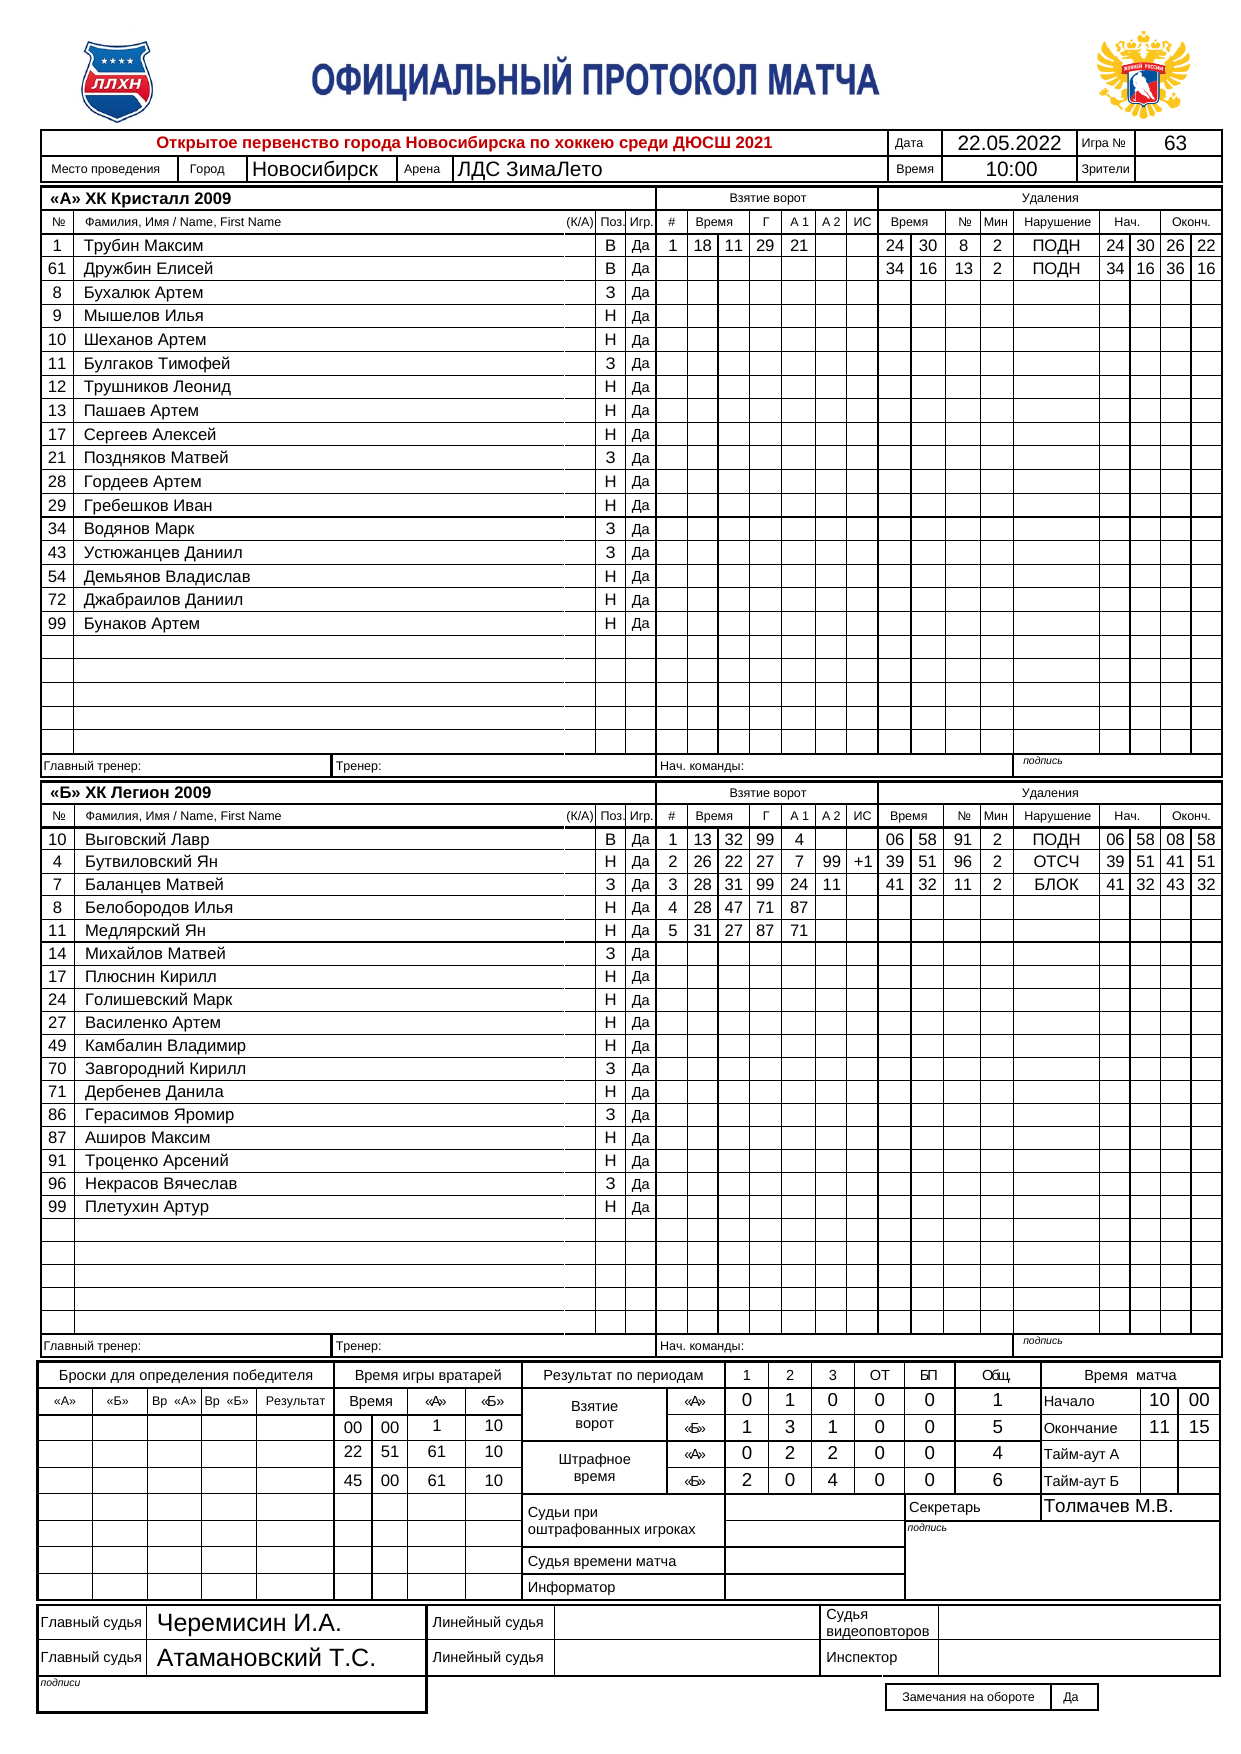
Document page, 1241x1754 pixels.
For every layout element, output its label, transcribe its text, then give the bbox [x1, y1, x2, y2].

table_cell [879, 328, 910, 351]
table_cell [750, 1265, 781, 1287]
table_cell 87 [782, 896, 815, 918]
table_cell [1192, 612, 1221, 634]
table_cell [944, 1265, 980, 1287]
table_cell [1014, 1196, 1099, 1218]
table_cell [1100, 966, 1129, 987]
table_cell 99 [750, 829, 781, 849]
table_cell Да [626, 328, 655, 351]
table_cell [565, 1219, 595, 1241]
table_cell [719, 1081, 749, 1103]
table_cell [657, 612, 687, 634]
table_header ОТ [855, 1363, 904, 1387]
table_cell [1100, 470, 1129, 493]
table_cell Михайлов Матвей [75, 943, 564, 964]
table_cell 0 [855, 1442, 904, 1467]
table_cell [688, 707, 717, 729]
table_cell Да [626, 235, 655, 256]
table_cell [816, 636, 846, 658]
table_cell 36 [1161, 257, 1190, 280]
table_cell Да [626, 874, 655, 895]
table_header 1 [726, 1363, 768, 1387]
table_cell Судьи при оштрафованных игроках [523, 1495, 724, 1546]
table_cell [688, 1288, 717, 1310]
table_cell [946, 730, 980, 753]
table_cell [847, 1265, 877, 1287]
table_cell Время [879, 805, 943, 826]
table_cell [879, 1173, 910, 1195]
table_cell [1192, 707, 1221, 729]
table_cell [565, 446, 595, 469]
table_cell [847, 612, 877, 634]
table_cell [981, 659, 1013, 682]
picture [5, 28, 1197, 129]
table_cell Н [596, 1081, 625, 1103]
table_cell [946, 423, 980, 445]
table_cell [1131, 1035, 1160, 1057]
table_cell [912, 281, 945, 303]
table_cell 32 [1131, 874, 1160, 895]
table_cell 0 [855, 1415, 904, 1440]
table_cell [750, 989, 781, 1011]
table_cell [555, 1606, 819, 1639]
table_cell 34 [1100, 257, 1129, 280]
table_cell [879, 636, 910, 658]
table_cell [782, 1127, 815, 1149]
table_header Замечания на обороте [887, 1685, 1050, 1709]
table_cell [944, 1127, 980, 1149]
table_cell [565, 683, 595, 706]
table_cell Судья видеоповторов [821, 1606, 938, 1639]
table_cell Вр «А» [148, 1389, 201, 1413]
table_cell ЛДС ЗимаЛето [454, 157, 887, 181]
table_cell [1100, 896, 1129, 918]
table_cell [1161, 896, 1190, 918]
table_cell В [596, 257, 625, 280]
table_cell [1161, 423, 1190, 445]
table_cell Н [596, 423, 625, 445]
table_cell Дружбин Елисей [74, 257, 564, 280]
table_cell [847, 896, 877, 918]
table_cell [1192, 1219, 1221, 1241]
table_cell [847, 1219, 877, 1241]
table_cell [816, 1035, 846, 1057]
table_cell [39, 1547, 92, 1573]
table_cell З [596, 518, 625, 540]
table_cell [782, 257, 815, 280]
table_cell [74, 636, 564, 658]
table_cell [657, 1035, 687, 1057]
table_cell [719, 966, 749, 987]
table_cell [1131, 1219, 1160, 1241]
table_cell [981, 1012, 1013, 1033]
table_cell [335, 1574, 371, 1599]
table_cell 0 [812, 1389, 854, 1413]
table_cell [879, 376, 910, 398]
table_cell [688, 1311, 717, 1333]
table_cell [1161, 636, 1190, 658]
table_cell 17 [42, 423, 73, 445]
table_cell [1192, 423, 1221, 445]
table_cell [1100, 1035, 1129, 1057]
table_cell [74, 730, 564, 753]
table_cell [1192, 1311, 1221, 1333]
table_cell З [596, 874, 625, 895]
table_cell [912, 565, 945, 587]
table_cell [719, 1012, 749, 1033]
table_cell [981, 707, 1013, 729]
table_cell 2 [981, 850, 1013, 872]
table_cell [688, 659, 717, 682]
table_cell 58 [912, 829, 943, 849]
table_cell [75, 1288, 564, 1310]
table_cell [879, 1104, 910, 1126]
table_cell [565, 376, 595, 398]
table_cell [75, 1219, 564, 1241]
table_header Результат по периодам [523, 1363, 724, 1387]
table_cell [1192, 966, 1221, 987]
table_cell [847, 683, 877, 706]
table_cell [202, 1521, 256, 1546]
table_cell 3 [657, 874, 687, 895]
table_cell [1100, 1058, 1129, 1079]
table_cell Поз. [596, 805, 625, 826]
table_cell Н [596, 850, 625, 872]
table_cell [946, 707, 980, 729]
table_cell Трушников Леонид [74, 376, 564, 398]
table_cell «А» [39, 1389, 92, 1413]
table_cell [688, 989, 717, 1011]
table_cell Да [626, 1127, 655, 1149]
table_cell [981, 1058, 1013, 1079]
table_cell [981, 920, 1013, 941]
table_cell [912, 541, 945, 564]
table_cell [750, 1219, 781, 1241]
table_cell Игр. [626, 211, 655, 233]
table_cell [1100, 636, 1129, 658]
table_cell [688, 376, 717, 398]
table_cell Н [596, 328, 625, 351]
table_cell [1131, 518, 1160, 540]
table_cell 27 [719, 920, 749, 941]
table_cell А 2 [816, 211, 846, 233]
table_cell № [946, 211, 980, 233]
table_cell [847, 1288, 877, 1310]
table_cell Да [626, 1058, 655, 1079]
table_cell [912, 446, 945, 469]
table_cell [1014, 1219, 1099, 1241]
table_cell [912, 328, 945, 351]
table_cell [719, 612, 749, 634]
table_cell [816, 281, 846, 303]
table_cell З [596, 1058, 625, 1079]
table_cell [1161, 1173, 1190, 1195]
table_cell [565, 470, 595, 493]
table_cell [750, 966, 781, 987]
table_cell [657, 399, 687, 422]
table_cell [939, 1606, 1219, 1639]
table_cell [879, 588, 910, 611]
table_cell [816, 588, 846, 611]
table_cell [719, 1288, 749, 1310]
table_cell Главный тренер: [42, 1335, 330, 1356]
table_cell [688, 328, 717, 351]
table_cell [912, 399, 945, 422]
table_cell 3 [769, 1415, 811, 1440]
table_cell [847, 966, 877, 987]
table_cell [1131, 565, 1160, 587]
table_cell [944, 1173, 980, 1195]
table_cell 32 [719, 829, 749, 849]
table_cell [750, 1035, 781, 1057]
table_cell 28 [42, 470, 73, 493]
table_cell [1100, 1311, 1129, 1333]
table_cell 99 [42, 1196, 74, 1218]
table_cell [1131, 328, 1160, 351]
table_cell [1131, 352, 1160, 374]
table_cell [1100, 730, 1129, 753]
table_cell [847, 943, 877, 964]
table_cell [816, 446, 846, 469]
table_cell [565, 494, 595, 516]
table_cell [1161, 446, 1190, 469]
table_cell [1161, 399, 1190, 422]
table_cell [816, 257, 846, 280]
table_cell [1161, 1150, 1190, 1172]
table_cell [981, 730, 1013, 753]
table_cell [626, 1265, 655, 1287]
table_cell [257, 1441, 333, 1467]
table_cell [847, 235, 877, 256]
table_cell [847, 518, 877, 540]
table_cell [596, 707, 625, 729]
table_cell [1161, 541, 1190, 564]
table_cell [719, 1058, 749, 1079]
table_cell [847, 1311, 877, 1333]
table_cell [1131, 1012, 1160, 1033]
table_cell 2 [812, 1442, 854, 1467]
table_cell Н [596, 1012, 625, 1033]
table_cell [148, 1547, 201, 1573]
table_cell [1131, 659, 1160, 682]
table_cell подписи [39, 1677, 425, 1711]
table_cell 2 [981, 235, 1013, 256]
table_cell [1100, 1012, 1129, 1033]
table_cell [565, 1058, 595, 1079]
table_cell Да [626, 943, 655, 964]
table_cell [719, 281, 749, 303]
table_cell 0 [855, 1468, 904, 1493]
table_cell [565, 281, 595, 303]
table_cell [847, 1035, 877, 1057]
table_cell [912, 920, 943, 941]
table_cell [565, 659, 595, 682]
table_cell Фамилия, Имя / Name, First Name [74, 211, 565, 233]
table_cell [879, 1219, 910, 1241]
table_cell [981, 683, 1013, 706]
table_cell [657, 588, 687, 611]
table_cell [1192, 1081, 1221, 1103]
table_cell [782, 446, 815, 469]
table_cell [596, 1242, 625, 1264]
table_cell Джабраилов Даниил [74, 588, 564, 611]
table_cell [1161, 1035, 1190, 1057]
table_cell [657, 1081, 687, 1103]
table_cell [1131, 1242, 1160, 1264]
table_cell [944, 896, 980, 918]
table_cell Да [626, 1104, 655, 1126]
table_cell Секретарь [906, 1495, 1040, 1520]
table_cell [1131, 1311, 1160, 1333]
table_cell [688, 257, 717, 280]
table_cell [719, 588, 749, 611]
table_cell [1014, 1265, 1099, 1287]
table_cell 47 [719, 896, 749, 918]
table_cell ИС [847, 805, 877, 826]
table_cell Н [596, 399, 625, 422]
table_cell 7 [42, 874, 74, 895]
table_cell 34 [879, 257, 910, 280]
table_cell [688, 588, 717, 611]
table_cell [912, 683, 945, 706]
table_cell 06 [1100, 829, 1129, 849]
table_cell [42, 707, 73, 729]
table_cell 0 [855, 1389, 904, 1413]
table_cell [750, 1196, 781, 1218]
table_cell 24 [879, 235, 910, 256]
table_cell В [596, 829, 625, 849]
table_cell [1014, 399, 1099, 422]
table_cell [912, 494, 945, 516]
table_cell [816, 1288, 846, 1310]
table_cell [1014, 707, 1099, 729]
table_cell Аширов Максим [75, 1127, 564, 1149]
table_cell [657, 494, 687, 516]
table_cell Бутвиловский Ян [75, 850, 564, 872]
table_cell 10 [466, 1468, 521, 1493]
table_cell 43 [42, 541, 73, 564]
table_cell [1131, 470, 1160, 493]
table_cell [39, 1416, 92, 1440]
table_cell Оконч. [1161, 805, 1221, 826]
table_cell [1100, 588, 1129, 611]
table_header «Б» ХК Легион 2009 [42, 783, 655, 803]
table_cell [596, 683, 625, 706]
table_cell [1192, 399, 1221, 422]
table_cell [1100, 920, 1129, 941]
table_cell [750, 707, 781, 729]
table_cell [912, 1265, 943, 1287]
table_cell [719, 1150, 749, 1172]
table_cell [657, 1311, 687, 1333]
table_cell 8 [42, 896, 74, 918]
table_cell [946, 399, 980, 422]
table_cell [1014, 659, 1099, 682]
table_cell [946, 446, 980, 469]
table_cell 28 [688, 874, 717, 895]
table_cell Н [596, 920, 625, 941]
table_cell [1099, 1682, 1220, 1711]
table_cell [719, 257, 749, 280]
table_cell [1192, 565, 1221, 587]
table_cell [750, 1058, 781, 1079]
table_cell [565, 1012, 595, 1033]
table_header Открытое первенство города Новосибирска по хоккею среди ДЮСШ 2021 [42, 131, 887, 155]
table_cell [879, 399, 910, 422]
table_cell Главный судья [39, 1640, 146, 1675]
table_cell [847, 1058, 877, 1079]
table_cell [39, 1468, 92, 1493]
table_cell [1014, 1150, 1099, 1172]
table_cell 13 [946, 257, 980, 280]
table_cell [657, 470, 687, 493]
table_cell Н [596, 989, 625, 1011]
table_cell [565, 1035, 595, 1057]
table_cell [1161, 683, 1190, 706]
table_cell [879, 352, 910, 374]
table_cell 9 [42, 305, 73, 327]
table_cell Тренер: [333, 755, 655, 776]
table_cell [1131, 966, 1160, 987]
table_cell З [596, 1173, 625, 1195]
table_cell [719, 659, 749, 682]
table_cell [981, 612, 1013, 634]
table_cell Мышелов Илья [74, 305, 564, 327]
table_cell [816, 730, 846, 753]
table_cell [912, 989, 943, 1011]
table_cell [750, 446, 781, 469]
table_cell [1100, 1127, 1129, 1149]
table_cell [750, 305, 781, 327]
table_cell [726, 1495, 904, 1520]
table_cell [719, 376, 749, 398]
table_cell [816, 683, 846, 706]
table_cell [202, 1468, 256, 1493]
table_cell Да [626, 518, 655, 540]
table_cell Белобородов Илья [75, 896, 564, 918]
table_cell [847, 1127, 877, 1149]
table_cell 71 [750, 896, 781, 918]
table_cell [657, 1196, 687, 1218]
table_cell Герасимов Яромир [75, 1104, 564, 1126]
table_cell [879, 989, 910, 1011]
table_cell [750, 730, 781, 753]
table_cell Г [750, 805, 781, 826]
table_cell [1131, 446, 1160, 469]
table_cell [782, 494, 815, 516]
table_cell [847, 1150, 877, 1172]
table_cell Бухалюк Артем [74, 281, 564, 303]
table_cell [1192, 518, 1221, 540]
table_cell [202, 1494, 256, 1520]
table_cell 11 [719, 235, 749, 256]
table_cell [93, 1547, 147, 1573]
table_cell [946, 470, 980, 493]
table_cell [335, 1547, 371, 1573]
table_cell [782, 352, 815, 374]
table_cell Некрасов Вячеслав [75, 1173, 564, 1195]
table_cell [1131, 1265, 1160, 1287]
table_cell 8 [42, 281, 73, 303]
table_cell [688, 1150, 717, 1172]
table_cell [39, 1574, 92, 1599]
table_cell [879, 659, 910, 682]
table_cell [148, 1574, 201, 1599]
table_cell Да [626, 1196, 655, 1218]
table_cell [202, 1547, 256, 1573]
table_cell Да [626, 896, 655, 918]
table_cell [202, 1416, 256, 1440]
table_cell [93, 1441, 147, 1467]
table_cell [981, 1196, 1013, 1218]
table_cell 41 [1161, 850, 1190, 872]
table_cell [596, 1219, 625, 1241]
table_cell Вр «Б» [202, 1389, 256, 1413]
table_cell [565, 1104, 595, 1126]
table_cell [847, 305, 877, 327]
table_cell [944, 966, 980, 987]
table_cell [1014, 470, 1099, 493]
table_cell [981, 423, 1013, 445]
table_cell [1161, 352, 1190, 374]
table_cell 0 [905, 1442, 954, 1467]
table_cell [946, 494, 980, 516]
table_cell [782, 1081, 815, 1103]
table_cell [981, 636, 1013, 658]
table_cell 8 [946, 235, 980, 256]
table_cell [555, 1640, 819, 1675]
table_cell [981, 588, 1013, 611]
table_cell [981, 966, 1013, 987]
table_cell Оконч. [1161, 211, 1221, 233]
table_cell [847, 1173, 877, 1195]
table_cell [1100, 683, 1129, 706]
table_cell [688, 494, 717, 516]
table_cell [879, 1265, 910, 1287]
table_cell [750, 1150, 781, 1172]
table_cell [657, 376, 687, 398]
table_cell [565, 565, 595, 587]
table_cell [335, 1494, 371, 1520]
table_cell [148, 1521, 201, 1546]
table_cell [257, 1574, 333, 1599]
table_cell [847, 1242, 877, 1264]
table_cell [782, 565, 815, 587]
table_cell [847, 920, 877, 941]
table_cell [1192, 1242, 1221, 1264]
table_cell [688, 730, 717, 753]
table_cell [1131, 707, 1160, 729]
table_cell БЛОК [1014, 874, 1099, 895]
table_cell [750, 943, 781, 964]
table_cell [847, 541, 877, 564]
table_cell [782, 281, 815, 303]
table_cell [1131, 1288, 1160, 1310]
table_cell [565, 707, 595, 729]
table_cell [719, 399, 749, 422]
table_cell [1014, 920, 1099, 941]
table_cell [657, 1127, 687, 1149]
table_cell Н [596, 966, 625, 987]
table_cell [944, 989, 980, 1011]
table_cell [912, 1288, 943, 1310]
table_cell Пашаев Артем [74, 399, 564, 422]
table_cell [1100, 612, 1129, 634]
table_cell Камбалин Владимир [75, 1035, 564, 1057]
table_cell [847, 1196, 877, 1218]
table_cell [847, 730, 877, 753]
table_cell [596, 1265, 625, 1287]
table_cell [816, 328, 846, 351]
table_cell [912, 1058, 943, 1079]
table_cell [1014, 352, 1099, 374]
table_header Игра № [1078, 131, 1134, 155]
table_cell [847, 352, 877, 374]
table_cell [1131, 896, 1160, 918]
table_cell [1141, 1468, 1177, 1493]
table_cell [782, 1196, 815, 1218]
table_cell [1192, 659, 1221, 682]
table_cell 0 [905, 1468, 954, 1493]
table_cell Н [596, 1035, 625, 1057]
table_cell [657, 305, 687, 327]
table_cell [1100, 943, 1129, 964]
table_cell [847, 470, 877, 493]
table_cell [1131, 1150, 1160, 1172]
table_cell подпись [1014, 755, 1221, 776]
table_cell 11 [944, 874, 980, 895]
table_header Удаления [879, 188, 1221, 209]
table_cell [719, 352, 749, 374]
table_cell 30 [912, 235, 945, 256]
table_cell [1192, 1265, 1221, 1287]
table_cell [39, 1521, 92, 1546]
table_cell [565, 1242, 595, 1264]
table_cell 1 [657, 235, 687, 256]
table_cell [847, 707, 877, 729]
table_cell [816, 1150, 846, 1172]
table_cell [148, 1416, 201, 1440]
table_cell «А» [668, 1389, 724, 1413]
table_cell [1014, 281, 1099, 303]
table_cell [981, 518, 1013, 540]
table_cell [688, 1173, 717, 1195]
table_cell [719, 305, 749, 327]
table_cell [688, 281, 717, 303]
table_cell [257, 1521, 333, 1546]
table_cell 26 [688, 850, 717, 872]
table_cell Время [688, 805, 749, 826]
table_cell [1192, 494, 1221, 516]
table_cell З [596, 1104, 625, 1126]
table_cell [719, 328, 749, 351]
table_cell [782, 376, 815, 398]
table_cell Да [626, 257, 655, 280]
table_cell [688, 1081, 717, 1103]
table_cell [1014, 612, 1099, 634]
table_cell Начало [1042, 1389, 1140, 1413]
table_cell Н [596, 612, 625, 634]
table_cell [981, 1081, 1013, 1103]
table_cell Н [596, 305, 625, 327]
table_cell [719, 1035, 749, 1057]
table_cell [1192, 1104, 1221, 1126]
table_header Взятие ворот [657, 188, 877, 209]
table_cell Черемисин И.А. [147, 1606, 425, 1639]
table_cell [466, 1521, 521, 1546]
table_cell [946, 541, 980, 564]
table_cell [688, 352, 717, 374]
table_cell Зрители [1078, 157, 1134, 181]
table_cell Трубин Максим [74, 235, 564, 256]
table_header Удаления [879, 783, 1221, 803]
table_cell [981, 1173, 1013, 1195]
table_cell Главный судья [39, 1606, 146, 1639]
table_cell Н [596, 1150, 625, 1172]
table_cell [1192, 328, 1221, 351]
table_cell [657, 1150, 687, 1172]
table_cell [750, 399, 781, 422]
table_cell [750, 588, 781, 611]
table_cell [816, 235, 846, 256]
table_cell [944, 1012, 980, 1033]
table_cell [912, 1219, 943, 1241]
table_cell Нач. команды: [657, 1335, 1012, 1356]
table_cell [981, 494, 1013, 516]
table_cell [1192, 896, 1221, 918]
table_cell [719, 730, 749, 753]
table_cell 31 [688, 920, 717, 941]
table_cell [981, 376, 1013, 398]
table_cell [719, 636, 749, 658]
table_cell Город [179, 157, 246, 181]
table_cell [565, 829, 595, 849]
table_cell А 1 [782, 805, 815, 826]
table_cell [847, 257, 877, 280]
table_cell [816, 399, 846, 422]
table_cell [565, 989, 595, 1011]
table_cell 00 [335, 1416, 371, 1440]
table_cell [1100, 446, 1129, 469]
table_cell Да [626, 376, 655, 398]
table_cell Н [596, 588, 625, 611]
table_cell [1192, 1035, 1221, 1057]
table_cell 72 [42, 588, 73, 611]
table_cell [657, 636, 687, 658]
table_cell [912, 1311, 943, 1333]
table_cell [565, 1196, 595, 1218]
table_cell [782, 943, 815, 964]
table_cell [816, 896, 846, 918]
table_cell [1161, 376, 1190, 398]
table_cell [657, 446, 687, 469]
table_cell [719, 683, 749, 706]
table_cell Да [626, 305, 655, 327]
table_cell [1161, 1288, 1190, 1310]
table_cell [626, 659, 655, 682]
table_cell [1014, 565, 1099, 587]
table_cell [1131, 281, 1160, 303]
table_cell 10:00 [943, 157, 1076, 181]
table_cell [816, 494, 846, 516]
table_cell Да [626, 565, 655, 587]
table_cell [816, 1196, 846, 1218]
table_cell 22 [1192, 235, 1221, 256]
table_cell 71 [782, 920, 815, 941]
table_cell [1192, 541, 1221, 564]
table_cell Тайм-аут А [1042, 1441, 1140, 1467]
table_cell [719, 518, 749, 540]
table_cell [1100, 1150, 1129, 1172]
table_cell «Б» [93, 1389, 147, 1413]
table_cell [257, 1416, 333, 1440]
table_cell [408, 1574, 465, 1599]
table_header 2 [769, 1363, 811, 1387]
table_cell [847, 1012, 877, 1033]
table_cell Выговский Лавр [75, 829, 564, 849]
table_cell 61 [42, 257, 73, 280]
table_cell [1192, 683, 1221, 706]
table_cell 99 [750, 874, 781, 895]
table_cell [1161, 659, 1190, 682]
table_cell 70 [42, 1058, 74, 1079]
table_cell [750, 352, 781, 374]
table_cell 6 [956, 1468, 1040, 1493]
table_cell [782, 1242, 815, 1264]
table_cell [688, 683, 717, 706]
table_cell [657, 1288, 687, 1310]
table_cell [719, 989, 749, 1011]
table_cell [726, 1575, 904, 1599]
table_cell [981, 1127, 1013, 1149]
table_cell Гордеев Артем [74, 470, 564, 493]
table_cell [782, 659, 815, 682]
table_cell [782, 328, 815, 351]
table_cell ОТСЧ [1014, 850, 1099, 872]
table_cell [981, 541, 1013, 564]
table_cell [879, 518, 910, 540]
table_cell [782, 636, 815, 658]
table_cell [912, 966, 943, 987]
table_cell [782, 423, 815, 445]
table_cell [782, 1058, 815, 1079]
table_cell [847, 281, 877, 303]
table_cell [981, 1288, 1013, 1310]
table_cell [93, 1574, 147, 1599]
table_cell 1 [408, 1416, 465, 1440]
table_cell 00 [373, 1416, 407, 1440]
table_cell [565, 636, 595, 658]
table_cell [626, 707, 655, 729]
table_cell [1161, 305, 1190, 327]
table_cell [1014, 730, 1099, 753]
table_cell [726, 1521, 904, 1546]
table_cell [1100, 376, 1129, 398]
table_cell 12 [42, 376, 73, 398]
table_cell [879, 1012, 910, 1033]
table_cell 5 [956, 1415, 1040, 1440]
table_cell [466, 1494, 521, 1520]
table_cell 28 [688, 896, 717, 918]
table_cell [981, 470, 1013, 493]
table_cell 10 [42, 328, 73, 351]
table_cell 1 [657, 829, 687, 849]
table_cell [657, 966, 687, 987]
table_cell [408, 1547, 465, 1573]
table_cell [782, 683, 815, 706]
table_cell Тренер: [333, 1335, 655, 1356]
table_header БП [905, 1363, 954, 1387]
table_cell Нач. команды: [657, 755, 1012, 776]
table_cell Шеханов Артем [74, 328, 564, 351]
table_cell [981, 281, 1013, 303]
table_cell [565, 235, 595, 256]
table_cell 1 [726, 1415, 768, 1440]
table_cell Линейный судья [428, 1640, 554, 1675]
table_cell [912, 730, 945, 753]
table_cell [688, 1219, 717, 1241]
table_cell [912, 1173, 943, 1195]
table_cell [816, 352, 846, 374]
table_cell [1100, 494, 1129, 516]
table_cell [202, 1441, 256, 1467]
table_cell 16 [1131, 257, 1160, 280]
table_cell [816, 1012, 846, 1033]
table_cell [257, 1468, 333, 1493]
table_cell [657, 707, 687, 729]
table_cell [1131, 943, 1160, 964]
table_cell [879, 1196, 910, 1218]
table_cell [373, 1494, 407, 1520]
table_cell 0 [726, 1389, 768, 1413]
table_cell [782, 305, 815, 327]
table_cell [565, 518, 595, 540]
table_cell 51 [1192, 850, 1221, 872]
table_cell [782, 470, 815, 493]
table_cell [879, 612, 910, 634]
table_cell [1014, 1311, 1099, 1333]
table_header Броски для определения победителя [39, 1363, 333, 1387]
table_cell [847, 399, 877, 422]
table_cell [626, 1219, 655, 1241]
table_cell 2 [981, 257, 1013, 280]
table_cell Бунаков Артем [74, 612, 564, 634]
table_cell [719, 1104, 749, 1126]
table_cell Да [626, 1081, 655, 1103]
table_cell [912, 305, 945, 327]
table_cell Да [626, 612, 655, 634]
table_cell Время [889, 157, 941, 181]
table_cell [912, 1012, 943, 1033]
table_cell Плюснин Кирилл [75, 966, 564, 987]
table_cell [1161, 920, 1190, 941]
table_cell [657, 943, 687, 964]
table_cell [944, 1196, 980, 1218]
table_cell [719, 1173, 749, 1195]
table_cell [719, 1196, 749, 1218]
table_cell Да [626, 829, 655, 849]
table_cell [1100, 1196, 1129, 1218]
table_cell [1131, 423, 1160, 445]
table_cell З [596, 943, 625, 964]
table_cell [1100, 1219, 1129, 1241]
table_cell [565, 257, 595, 280]
table_cell [816, 1127, 846, 1149]
table_cell Н [596, 376, 625, 398]
table_cell [719, 707, 749, 729]
table_cell «А» [668, 1442, 724, 1467]
table_cell [847, 446, 877, 469]
table_cell [847, 1081, 877, 1103]
table_cell [981, 305, 1013, 327]
table_cell [565, 730, 595, 753]
table_cell 16 [912, 257, 945, 280]
table_cell [1014, 1242, 1099, 1264]
table_cell Мин [981, 805, 1013, 826]
table_cell [1014, 518, 1099, 540]
table_cell [1014, 446, 1099, 469]
table_cell 32 [912, 874, 943, 895]
table_cell [912, 707, 945, 729]
table_cell [657, 565, 687, 587]
table_cell [1161, 1104, 1190, 1126]
table_cell [1014, 1288, 1099, 1310]
table_cell [1131, 1173, 1160, 1195]
table_cell 11 [1141, 1415, 1177, 1440]
table_cell [688, 399, 717, 422]
table_cell [565, 352, 595, 374]
table_cell [1192, 376, 1221, 398]
table_cell [148, 1468, 201, 1493]
table_cell [93, 1416, 147, 1440]
table_cell 2 [726, 1468, 768, 1493]
table_cell [1014, 376, 1099, 398]
table_cell [1192, 1288, 1221, 1310]
table_cell [1014, 305, 1099, 327]
table_cell 96 [944, 850, 980, 872]
table_cell [1161, 989, 1190, 1011]
table_cell [946, 612, 980, 634]
table_cell [782, 966, 815, 987]
table_cell [1014, 423, 1099, 445]
table_cell [912, 518, 945, 540]
table_cell [565, 541, 595, 564]
table_cell [912, 423, 945, 445]
table_cell # [657, 805, 687, 826]
table_cell [42, 1242, 74, 1264]
table_cell [1100, 423, 1129, 445]
table_cell [1014, 896, 1099, 918]
table_cell [912, 1150, 943, 1172]
table_cell [847, 494, 877, 516]
table_cell Гребешков Иван [74, 494, 564, 516]
table_cell 71 [42, 1081, 74, 1103]
table_cell 4 [42, 850, 74, 872]
table_cell [1131, 636, 1160, 658]
table_cell [719, 541, 749, 564]
table_cell Голишевский Марк [75, 989, 564, 1011]
table_cell [944, 1104, 980, 1126]
table_cell [1100, 1265, 1129, 1287]
table_cell [657, 683, 687, 706]
table_cell [42, 1219, 74, 1241]
table_cell [879, 1288, 910, 1310]
table_cell 86 [42, 1104, 74, 1126]
table_cell 99 [42, 612, 73, 634]
table_cell Время [879, 211, 945, 233]
table_cell [719, 423, 749, 445]
table_cell 15 [1179, 1415, 1219, 1440]
table_cell [879, 423, 910, 445]
table_cell [626, 730, 655, 753]
table_cell [1131, 494, 1160, 516]
table_cell [847, 659, 877, 682]
table_cell [847, 328, 877, 351]
table_cell [1131, 399, 1160, 422]
table_cell [981, 1150, 1013, 1172]
table_cell [75, 1311, 564, 1333]
table_cell [1131, 612, 1160, 634]
table_cell 31 [719, 874, 749, 895]
table_cell [466, 1574, 521, 1599]
table_cell [688, 1058, 717, 1079]
table_cell [1161, 612, 1190, 634]
table_cell Булгаков Тимофей [74, 352, 564, 374]
table_cell 00 [373, 1468, 407, 1493]
table_cell 34 [42, 518, 73, 540]
table_cell З [596, 541, 625, 564]
table_cell 06 [879, 829, 910, 849]
table_cell [912, 636, 945, 658]
table_cell [657, 659, 687, 682]
table_cell [816, 1242, 846, 1264]
table_cell Да [626, 470, 655, 493]
table_cell [1014, 328, 1099, 351]
table_cell [1014, 943, 1099, 964]
table_cell [1161, 1242, 1190, 1264]
table_cell [816, 966, 846, 987]
table_cell Инспектор [821, 1640, 938, 1675]
table_cell [912, 588, 945, 611]
table_cell [148, 1441, 201, 1467]
table_cell [816, 1173, 846, 1195]
table_cell Фамилия, Имя / Name, First Name [75, 805, 565, 826]
table_cell Новосибирск [248, 157, 396, 181]
table_cell [1161, 565, 1190, 587]
table_cell ПОДН [1014, 257, 1099, 280]
table_cell подпись [906, 1522, 1219, 1599]
table_cell Да [626, 588, 655, 611]
table_cell [750, 1012, 781, 1033]
table_cell [1192, 1173, 1221, 1195]
table_cell [626, 636, 655, 658]
table_cell [944, 920, 980, 941]
table_cell [1100, 1104, 1129, 1126]
table_cell [750, 257, 781, 280]
table_cell [981, 1265, 1013, 1287]
table_cell Н [596, 494, 625, 516]
table_cell З [596, 352, 625, 374]
table_cell [946, 305, 980, 327]
table_cell [816, 518, 846, 540]
table_cell [750, 1311, 781, 1333]
table_cell Нарушение [1014, 805, 1099, 826]
table_cell [688, 943, 717, 964]
table_cell [719, 1219, 749, 1241]
table_header Время игры вратарей [335, 1363, 521, 1387]
table_cell 10 [466, 1416, 521, 1440]
table_cell [944, 943, 980, 964]
table_cell Тайм-аут Б [1042, 1468, 1140, 1493]
table_cell № [42, 805, 74, 826]
table_cell [466, 1547, 521, 1573]
table_cell «А» [408, 1389, 465, 1413]
table_cell [912, 659, 945, 682]
table_cell 0 [905, 1415, 954, 1440]
table_cell 2 [769, 1442, 811, 1467]
table_cell Нарушение [1014, 211, 1099, 233]
table_cell [946, 352, 980, 374]
table_cell # [657, 211, 687, 233]
table_cell ПОДН [1014, 235, 1099, 256]
table_cell [782, 518, 815, 540]
table_cell 21 [782, 235, 815, 256]
table_cell [688, 470, 717, 493]
table_cell [946, 376, 980, 398]
table_cell [565, 1127, 595, 1149]
table_cell [1192, 989, 1221, 1011]
table_cell [373, 1574, 407, 1599]
table_cell [847, 423, 877, 445]
table_cell 13 [42, 399, 73, 422]
table_cell [981, 399, 1013, 422]
table_cell [42, 1311, 74, 1333]
table_cell 24 [782, 874, 815, 895]
table_cell [750, 1242, 781, 1264]
table_cell 87 [42, 1127, 74, 1149]
table_cell Да [626, 1173, 655, 1195]
table_cell [1131, 730, 1160, 753]
table_cell [657, 423, 687, 445]
table_cell [1161, 494, 1190, 516]
table_cell [1014, 989, 1099, 1011]
table_cell [1100, 1173, 1129, 1195]
table_cell [1100, 518, 1129, 540]
table_cell 0 [726, 1442, 768, 1467]
table_cell № [944, 805, 980, 826]
table_cell [981, 352, 1013, 374]
table_cell [74, 707, 564, 729]
table_cell [816, 1081, 846, 1103]
table_cell Да [626, 399, 655, 422]
table_cell [1161, 943, 1190, 964]
table_cell [750, 683, 781, 706]
table_cell [1192, 636, 1221, 658]
table_cell [1161, 328, 1190, 351]
table_cell [1161, 1127, 1190, 1149]
table_cell 61 [408, 1468, 465, 1493]
table_cell 27 [750, 850, 781, 872]
table_cell [688, 1265, 717, 1287]
table_cell Да [626, 1150, 655, 1172]
table_cell [1161, 281, 1190, 303]
table_cell [1161, 1012, 1190, 1033]
table_cell Василенко Артем [75, 1012, 564, 1033]
table_cell [782, 1265, 815, 1287]
table_cell [944, 1058, 980, 1079]
table_cell [1100, 1081, 1129, 1103]
table_cell [879, 1150, 910, 1172]
table_cell [688, 966, 717, 987]
table_cell [39, 1441, 92, 1467]
table_header 63 [1136, 131, 1221, 155]
table_cell [750, 612, 781, 634]
table_cell [816, 423, 846, 445]
table_cell [1131, 1127, 1160, 1149]
table_cell Н [596, 1127, 625, 1149]
table_cell [944, 1081, 980, 1103]
table_cell А 2 [816, 805, 846, 826]
table_cell [1161, 1196, 1190, 1218]
table_cell [750, 376, 781, 398]
table_cell [816, 1311, 846, 1333]
table_cell [1161, 1081, 1190, 1103]
table_cell [750, 565, 781, 587]
table_cell [719, 565, 749, 587]
table_cell [1014, 541, 1099, 564]
table_cell [1100, 541, 1129, 564]
table_cell З [596, 281, 625, 303]
table_cell [879, 1058, 910, 1079]
table_cell [816, 829, 846, 849]
table_cell [657, 257, 687, 280]
table_cell [1161, 588, 1190, 611]
table_cell [626, 1242, 655, 1264]
table_cell [944, 1311, 980, 1333]
table_cell [816, 305, 846, 327]
table_cell [1192, 1150, 1221, 1172]
table_cell [1131, 1196, 1160, 1218]
table_cell [1192, 1012, 1221, 1033]
table_cell [946, 683, 980, 706]
table_cell [816, 612, 846, 634]
table_cell 4 [782, 829, 815, 849]
table_cell [1161, 1058, 1190, 1079]
table_cell [74, 659, 564, 682]
table_cell [1192, 588, 1221, 611]
table_cell 5 [657, 920, 687, 941]
table_cell [1014, 494, 1099, 516]
table_cell [1100, 281, 1129, 303]
table_cell Арена [398, 157, 452, 181]
table_cell 4 [812, 1468, 854, 1493]
table_cell [912, 1196, 943, 1218]
table_header Время матча [1042, 1363, 1219, 1387]
table_cell [879, 730, 910, 753]
table_cell [657, 989, 687, 1011]
table_cell [565, 850, 595, 872]
table_cell [688, 1012, 717, 1033]
table_cell [626, 1311, 655, 1333]
table_cell ИС [847, 211, 877, 233]
table_cell [626, 1288, 655, 1310]
table_cell [1131, 1058, 1160, 1079]
table_cell [944, 1219, 980, 1241]
table_cell [39, 1494, 92, 1520]
table_cell [879, 1242, 910, 1264]
table_cell [912, 1035, 943, 1057]
table_cell [816, 1104, 846, 1126]
table_cell 00 [1179, 1389, 1219, 1413]
table_cell [596, 730, 625, 753]
table_cell [782, 1311, 815, 1333]
table_cell [428, 1677, 882, 1711]
table_cell [42, 730, 73, 753]
table_cell [879, 494, 910, 516]
table_cell 27 [42, 1012, 74, 1033]
table_cell [879, 470, 910, 493]
table_cell [1131, 305, 1160, 327]
table_cell Демьянов Владислав [74, 565, 564, 587]
table_cell [912, 1104, 943, 1126]
table_cell 18 [688, 235, 717, 256]
table_cell [782, 1035, 815, 1057]
table_cell [42, 683, 73, 706]
table_cell [719, 1127, 749, 1149]
table_cell [782, 541, 815, 564]
table_cell [944, 1150, 980, 1172]
table_cell [626, 683, 655, 706]
table_cell [1131, 989, 1160, 1011]
table_cell [750, 1081, 781, 1103]
table_cell [1161, 470, 1190, 493]
table_cell Да [626, 541, 655, 564]
table_cell [782, 707, 815, 729]
table_cell [565, 423, 595, 445]
table_header «А» ХК Кристалл 2009 [42, 188, 655, 209]
table_cell [1161, 707, 1190, 729]
table_cell 51 [373, 1441, 407, 1467]
table_cell 2 [657, 850, 687, 872]
table_cell [596, 659, 625, 682]
table_cell [946, 328, 980, 351]
table_cell Н [596, 565, 625, 587]
table_cell 41 [879, 874, 910, 895]
table_cell [1136, 157, 1221, 181]
table_cell [335, 1521, 371, 1546]
table_cell [847, 588, 877, 611]
table_cell 21 [42, 446, 73, 469]
table_cell [1014, 683, 1099, 706]
table_cell [750, 1127, 781, 1149]
table_cell 0 [769, 1468, 811, 1493]
table_cell [75, 1242, 564, 1264]
table_cell [42, 1288, 74, 1310]
table_cell [1192, 943, 1221, 964]
table_cell Да [626, 446, 655, 469]
table_cell [565, 1288, 595, 1310]
table_cell [719, 1242, 749, 1264]
table_cell [657, 518, 687, 540]
table_cell Водянов Марк [74, 518, 564, 540]
table_cell [373, 1547, 407, 1573]
table_cell 10 [1141, 1389, 1177, 1413]
table_cell [1100, 1288, 1129, 1310]
table_cell [946, 659, 980, 682]
table_cell [782, 730, 815, 753]
table_cell 91 [42, 1150, 74, 1172]
table_cell 14 [42, 943, 74, 964]
table_cell [981, 1219, 1013, 1241]
table_cell [750, 470, 781, 493]
table_cell [1161, 1265, 1190, 1287]
table_cell [1131, 920, 1160, 941]
table_cell [719, 1311, 749, 1333]
table_cell Информатор [523, 1575, 724, 1599]
table_cell [565, 399, 595, 422]
table_cell [782, 612, 815, 634]
table_cell [816, 989, 846, 1011]
table_cell 45 [335, 1468, 371, 1493]
table_cell [981, 1104, 1013, 1126]
table_cell [565, 1173, 595, 1195]
table_cell [1192, 446, 1221, 469]
table_cell 29 [750, 235, 781, 256]
table_cell [688, 423, 717, 445]
table_cell [782, 1173, 815, 1195]
table_cell 10 [466, 1441, 521, 1467]
table_cell [912, 1081, 943, 1103]
table_header Да [1052, 1685, 1097, 1709]
table_cell Поздняков Матвей [74, 446, 564, 469]
table_cell Да [626, 1035, 655, 1057]
table_cell [1014, 1081, 1099, 1103]
table_cell [879, 943, 910, 964]
table_cell З [596, 446, 625, 469]
table_cell [565, 920, 595, 941]
table_cell [750, 659, 781, 682]
table_cell В [596, 235, 625, 256]
table_cell [373, 1521, 407, 1546]
table_header Общ. [956, 1363, 1040, 1387]
table_cell [1192, 1127, 1221, 1149]
table_cell [1179, 1468, 1219, 1493]
table_cell [1014, 1173, 1099, 1195]
table_cell [657, 1012, 687, 1033]
table_cell 87 [750, 920, 781, 941]
table_cell [847, 874, 877, 895]
table_cell [408, 1494, 465, 1520]
table_cell [1100, 659, 1129, 682]
table_cell 30 [1131, 235, 1160, 256]
table_cell +1 [847, 850, 877, 872]
table_cell Устюжанцев Даниил [74, 541, 564, 564]
table_cell подпись [1014, 1335, 1221, 1356]
table_cell [202, 1574, 256, 1599]
table_cell [75, 1265, 564, 1287]
table_cell [1014, 1035, 1099, 1057]
table_cell 43 [1161, 874, 1190, 895]
table_cell [816, 541, 846, 564]
table_cell Г [750, 211, 781, 233]
table_cell [408, 1521, 465, 1546]
table_cell [782, 1104, 815, 1126]
table_cell [879, 446, 910, 469]
table_cell [981, 1035, 1013, 1057]
table_cell 22 [335, 1441, 371, 1467]
table_cell [1100, 565, 1129, 587]
table_cell [946, 565, 980, 587]
table_cell Н [596, 470, 625, 493]
table_cell [879, 305, 910, 327]
table_cell [1161, 966, 1190, 987]
table_cell [1014, 1058, 1099, 1079]
table_cell [1192, 730, 1221, 753]
table_cell [782, 1150, 815, 1172]
table_cell [565, 896, 595, 918]
table_cell [981, 446, 1013, 469]
table_cell [596, 1311, 625, 1333]
table_cell [912, 612, 945, 634]
table_cell Н [596, 896, 625, 918]
table_cell 41 [1100, 874, 1129, 895]
table_cell [565, 943, 595, 964]
table_cell [912, 470, 945, 493]
table_cell [688, 305, 717, 327]
table_cell 1 [956, 1389, 1040, 1413]
table_cell 91 [944, 829, 980, 849]
table_cell [912, 1242, 943, 1264]
table_cell [879, 1081, 910, 1103]
table_cell [750, 1173, 781, 1195]
table_cell [1100, 1242, 1129, 1264]
table_cell Да [626, 1012, 655, 1033]
table_cell [257, 1494, 333, 1520]
table_cell [816, 470, 846, 493]
table_cell [981, 1242, 1013, 1264]
table_cell 11 [816, 874, 846, 895]
table_cell Завгородний Кирилл [75, 1058, 564, 1079]
table_cell Троценко Арсений [75, 1150, 564, 1172]
table_cell 99 [816, 850, 846, 872]
table_cell [782, 399, 815, 422]
table_cell 49 [42, 1035, 74, 1057]
table_cell 58 [1192, 829, 1221, 849]
table_header Взятие ворот [657, 783, 877, 803]
table_cell [657, 541, 687, 564]
table_cell [912, 1127, 943, 1149]
table_cell [657, 1058, 687, 1079]
table_cell [688, 565, 717, 587]
table_cell Атамановский Т.С. [147, 1640, 425, 1675]
table_cell [879, 281, 910, 303]
table_cell [93, 1494, 147, 1520]
table_cell [847, 376, 877, 398]
table_cell Нач. [1100, 805, 1160, 826]
table_cell 13 [688, 829, 717, 849]
table_cell [148, 1494, 201, 1520]
table_cell 2 [981, 829, 1013, 849]
table_header 3 [812, 1363, 854, 1387]
table_cell (К/А) [565, 211, 595, 233]
table_cell [879, 896, 910, 918]
table_cell 10 [42, 829, 74, 849]
table_cell [1014, 1127, 1099, 1149]
table_cell [879, 565, 910, 587]
table_cell 22 [719, 850, 749, 872]
table_cell «Б» [668, 1415, 724, 1440]
table_cell [944, 1242, 980, 1264]
table_cell [596, 1288, 625, 1310]
table_cell 24 [1100, 235, 1129, 256]
table_cell Да [626, 989, 655, 1011]
table_cell [1192, 470, 1221, 493]
table_cell [981, 943, 1013, 964]
table_cell [1100, 707, 1129, 729]
table_cell [688, 518, 717, 540]
table_cell [1192, 920, 1221, 941]
table_cell [847, 1104, 877, 1126]
table_cell [1014, 588, 1099, 611]
table_cell [816, 1265, 846, 1287]
table_cell [565, 1081, 595, 1103]
table_cell [879, 1035, 910, 1057]
table_cell [879, 707, 910, 729]
table_cell [879, 966, 910, 987]
table_cell [257, 1547, 333, 1573]
table_cell [688, 1127, 717, 1149]
table_cell Игр. [626, 805, 655, 826]
table_cell [657, 352, 687, 374]
table_cell Окончание [1042, 1415, 1140, 1440]
table_cell [1014, 636, 1099, 658]
table_cell [879, 1127, 910, 1149]
table_cell Время [688, 211, 749, 233]
table_cell [981, 565, 1013, 587]
table_cell [946, 518, 980, 540]
table_cell [1192, 352, 1221, 374]
table_cell [782, 1012, 815, 1033]
table_cell 4 [956, 1442, 1040, 1467]
table_cell [719, 494, 749, 516]
table_cell [1179, 1441, 1219, 1467]
table_cell [565, 874, 595, 895]
table_cell [782, 989, 815, 1011]
table_cell 29 [42, 494, 73, 516]
table_cell Линейный судья [428, 1606, 554, 1639]
table_cell Время [335, 1389, 407, 1413]
table_cell [688, 1104, 717, 1126]
table_cell 61 [408, 1441, 465, 1467]
table_cell [565, 1311, 595, 1333]
table_cell 32 [1192, 874, 1221, 895]
table_cell [42, 1265, 74, 1287]
table_cell 11 [42, 920, 74, 941]
table_cell [981, 328, 1013, 351]
table_cell Медлярский Ян [75, 920, 564, 941]
table_cell [74, 683, 564, 706]
table_cell [981, 989, 1013, 1011]
table_cell [93, 1521, 147, 1546]
table_cell [816, 1058, 846, 1079]
table_cell [565, 966, 595, 987]
table_cell Результат [257, 1389, 333, 1413]
table_cell [946, 281, 980, 303]
table_cell [688, 1242, 717, 1264]
table_cell [1192, 1058, 1221, 1079]
table_cell [719, 470, 749, 493]
table_cell [42, 636, 73, 658]
table_cell [847, 636, 877, 658]
table_cell Штрафное время [523, 1442, 666, 1493]
table_cell [879, 920, 910, 941]
table_cell Место проведения [42, 157, 177, 181]
table_cell Дербенев Данила [75, 1081, 564, 1103]
table_cell [657, 1173, 687, 1195]
table_cell [750, 1288, 781, 1310]
table_cell [750, 518, 781, 540]
table_cell [750, 494, 781, 516]
table_cell [946, 588, 980, 611]
table_cell [657, 1219, 687, 1241]
table_cell [726, 1548, 904, 1573]
table_cell № [42, 211, 73, 233]
table_cell [816, 1219, 846, 1241]
table_cell [719, 446, 749, 469]
table_cell [688, 1196, 717, 1218]
table_cell 11 [42, 352, 73, 374]
table_cell [879, 541, 910, 564]
table_cell [1100, 305, 1129, 327]
table_cell 39 [879, 850, 910, 872]
table_cell 51 [912, 850, 943, 872]
table_cell [782, 1219, 815, 1241]
table_cell [1131, 376, 1160, 398]
table_cell [981, 896, 1013, 918]
table_cell Да [626, 966, 655, 987]
table_cell [1100, 399, 1129, 422]
table_cell [565, 1150, 595, 1172]
table_cell 26 [1161, 235, 1190, 256]
table_cell Да [626, 352, 655, 374]
table_cell [657, 281, 687, 303]
table_cell Да [626, 494, 655, 516]
table_cell [879, 683, 910, 706]
table_cell Плетухин Артур [75, 1196, 564, 1218]
table_cell [1161, 518, 1190, 540]
table_cell [1192, 1196, 1221, 1218]
table_cell [565, 328, 595, 351]
table_cell Судья времени матча [523, 1548, 724, 1573]
table_cell [1161, 730, 1190, 753]
table_cell [657, 1265, 687, 1287]
table_cell «Б» [668, 1468, 724, 1493]
table_cell [883, 1677, 1220, 1681]
table_cell [944, 1035, 980, 1057]
table_cell 17 [42, 966, 74, 987]
table_header Дата [889, 131, 941, 155]
table_cell [946, 636, 980, 658]
table_cell [847, 829, 877, 849]
table_cell 58 [1131, 829, 1160, 849]
table_cell [981, 1311, 1013, 1333]
table_cell «Б » [466, 1389, 521, 1413]
table_cell [912, 352, 945, 374]
table_cell 24 [42, 989, 74, 1011]
table_cell Да [626, 920, 655, 941]
table_cell [750, 423, 781, 445]
table_cell [750, 636, 781, 658]
table_cell [1192, 305, 1221, 327]
table_cell [750, 328, 781, 351]
table_cell 1 [42, 235, 73, 256]
table_cell [688, 1035, 717, 1057]
table_cell [657, 1104, 687, 1126]
table_cell [782, 1288, 815, 1310]
table_cell 1 [769, 1389, 811, 1413]
table_cell 4 [657, 896, 687, 918]
table_cell [1014, 1012, 1099, 1033]
table_cell Н [596, 1196, 625, 1218]
table_cell [847, 565, 877, 587]
table_cell [912, 376, 945, 398]
table_cell 96 [42, 1173, 74, 1195]
table_cell [565, 305, 595, 327]
table_cell [1100, 989, 1129, 1011]
table_cell [719, 1265, 749, 1287]
table_cell [912, 896, 943, 918]
table_cell [944, 1288, 980, 1310]
table_cell [750, 541, 781, 564]
table_cell А 1 [782, 211, 815, 233]
table_cell [565, 1265, 595, 1287]
table_cell [939, 1640, 1219, 1675]
table_cell [1131, 1104, 1160, 1126]
table_cell 0 [905, 1389, 954, 1413]
table_cell [688, 612, 717, 634]
table_cell 54 [42, 565, 73, 587]
table_cell 08 [1161, 829, 1190, 849]
table_cell [1131, 683, 1160, 706]
table_cell [1014, 966, 1099, 987]
table_cell [1131, 1081, 1160, 1103]
table_cell [816, 565, 846, 587]
table_cell Поз. [596, 211, 625, 233]
table_cell ПОДН [1014, 829, 1099, 849]
table_cell 16 [1192, 257, 1221, 280]
table_cell [688, 541, 717, 564]
table_cell [657, 328, 687, 351]
table_cell [657, 1242, 687, 1264]
table_cell [1161, 1219, 1190, 1241]
table_cell [1141, 1441, 1177, 1467]
table_cell [912, 943, 943, 964]
table_cell 2 [981, 874, 1013, 895]
table_cell 39 [1100, 850, 1129, 872]
table_cell 7 [782, 850, 815, 872]
table_cell [565, 588, 595, 611]
table_cell Да [626, 423, 655, 445]
table_cell (К/А) [565, 805, 595, 826]
table_cell [816, 659, 846, 682]
table_cell [1131, 541, 1160, 564]
table_cell Да [626, 850, 655, 872]
table_cell [719, 943, 749, 964]
table_cell [816, 920, 846, 941]
table_cell [93, 1468, 147, 1493]
table_cell Главный тренер: [42, 755, 330, 776]
table_header 22.05.2022 [943, 131, 1076, 155]
table_cell [42, 659, 73, 682]
table_cell [1131, 588, 1160, 611]
table_cell [565, 612, 595, 634]
table_cell [1100, 328, 1129, 351]
table_cell [596, 636, 625, 658]
table_cell [688, 636, 717, 658]
table_cell Взятие ворот [523, 1389, 666, 1440]
table_cell [750, 281, 781, 303]
table_cell [750, 1104, 781, 1126]
table_cell [816, 376, 846, 398]
table_cell 1 [812, 1415, 854, 1440]
table_cell [1192, 281, 1221, 303]
table_cell Нач. [1100, 211, 1160, 233]
table_cell [1014, 1104, 1099, 1126]
table_cell Да [626, 281, 655, 303]
table_cell [688, 446, 717, 469]
table_cell [782, 588, 815, 611]
table_cell Сергеев Алексей [74, 423, 564, 445]
table_cell [816, 943, 846, 964]
table_cell Толмачев М.В. [1042, 1495, 1219, 1520]
table_cell Мин [981, 211, 1013, 233]
table_cell [879, 1311, 910, 1333]
table_cell Баланцев Матвей [75, 874, 564, 895]
table_cell [1100, 352, 1129, 374]
table_cell 51 [1131, 850, 1160, 872]
table_cell [657, 730, 687, 753]
table_cell [847, 989, 877, 1011]
table_cell [1161, 1311, 1190, 1333]
table_cell [816, 707, 846, 729]
